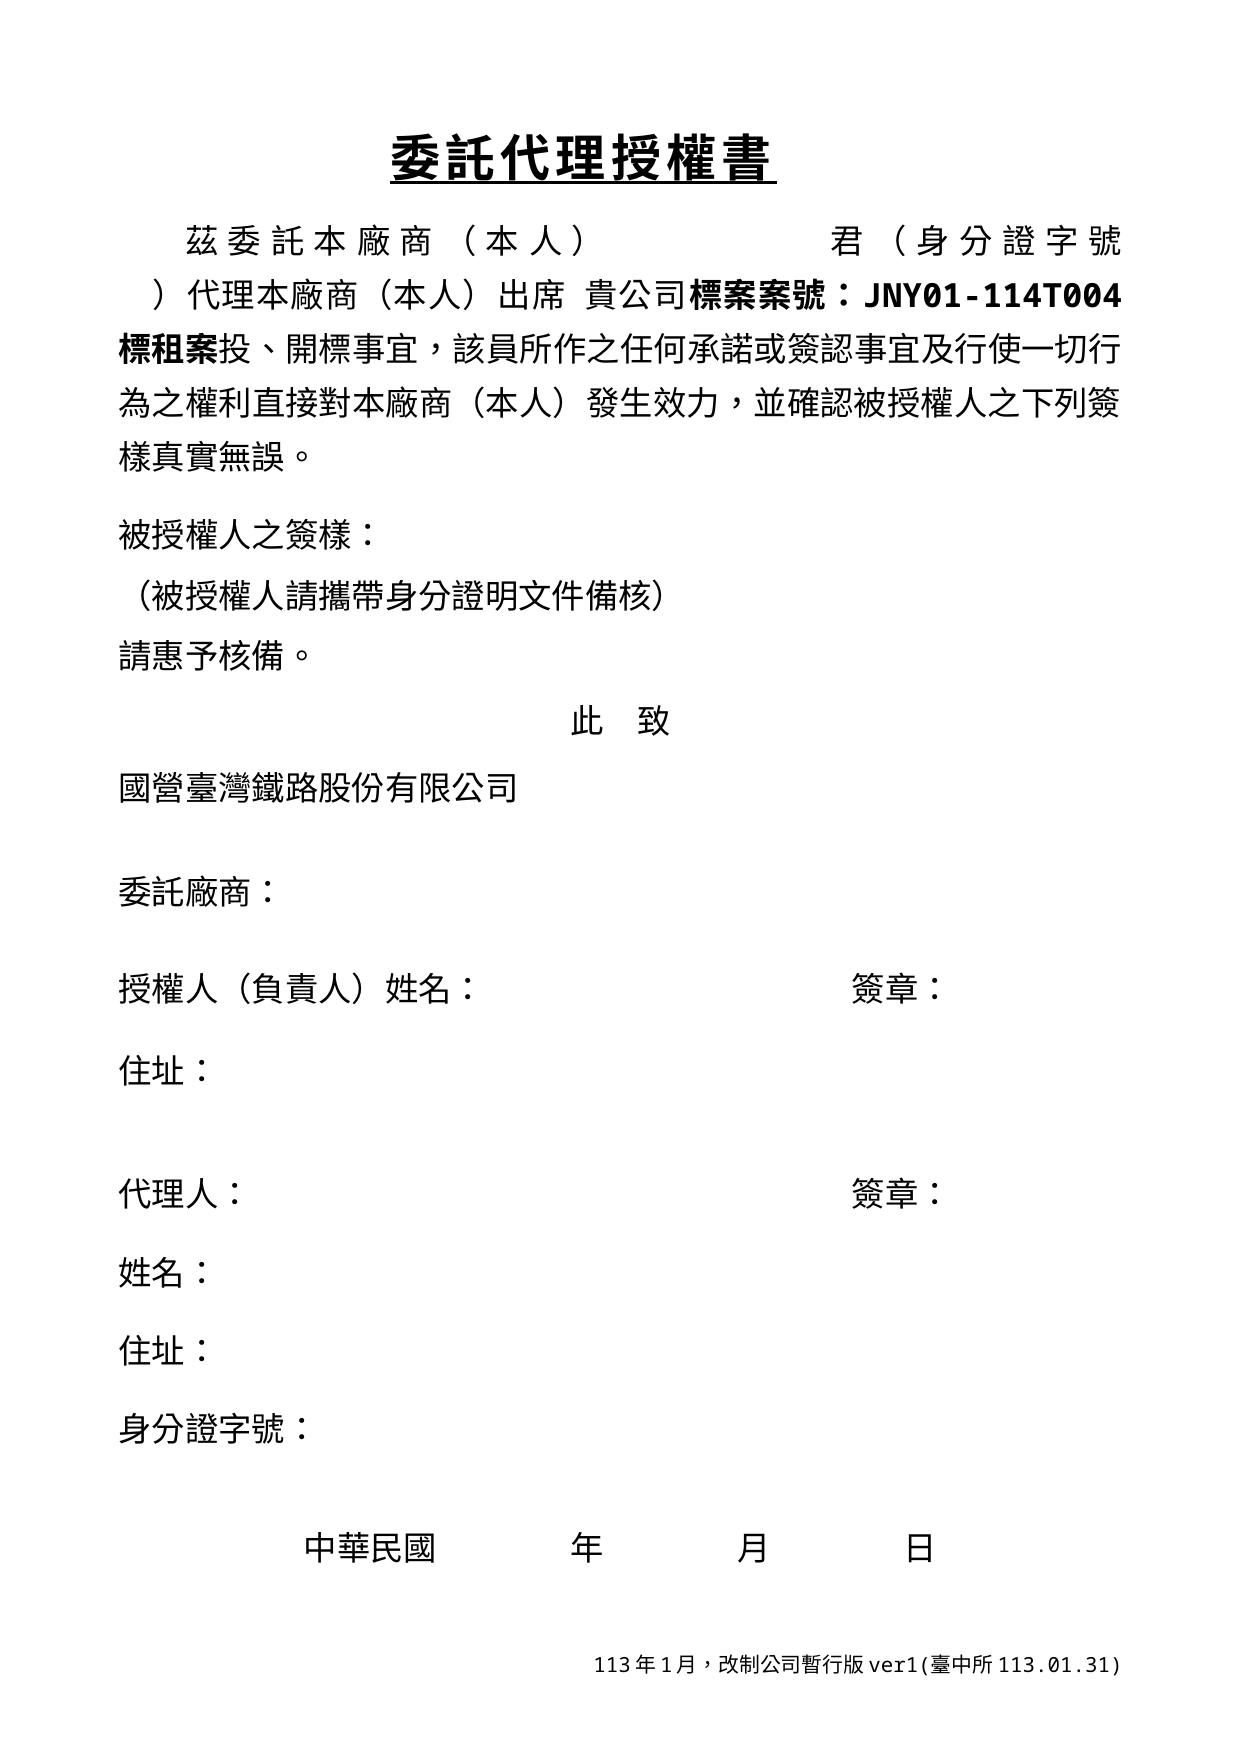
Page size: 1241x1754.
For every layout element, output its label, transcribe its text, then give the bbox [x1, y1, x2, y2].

text 授權人（負責人）姓名： 簽章： [118, 948, 1122, 1015]
text 委託廠商： [118, 851, 1122, 918]
text 請惠予核備。 [118, 620, 1122, 681]
text 代理人： 簽章： [118, 1168, 1122, 1216]
text 國營臺灣鐵路股份有限公司 [118, 747, 1122, 814]
text 委託代理授權書 [118, 119, 1122, 191]
text 此 致 [118, 681, 1122, 747]
text 茲委託本廠商（本人） 君（身分證字號 ）代理本廠商（本人）出席 貴公司標案案號：JNY01-114T004標租案投、開標事宜，該員所作之任何承諾或簽認事宜及行使一切行為之權利直接對本廠商（本人）發生效力，並確認被授權人之下列簽樣真實無誤。 [118, 210, 1122, 481]
text 中華民國 年 月 日 [118, 1507, 1122, 1574]
text 被授權人之簽樣： [118, 499, 1122, 560]
text 姓名： [118, 1246, 1122, 1294]
text （被授權人請攜帶身分證明文件備核） [118, 560, 1122, 620]
text 住址： [118, 1324, 1122, 1373]
text 住址： [118, 1045, 1122, 1093]
text 身分證字號： [118, 1403, 1122, 1451]
